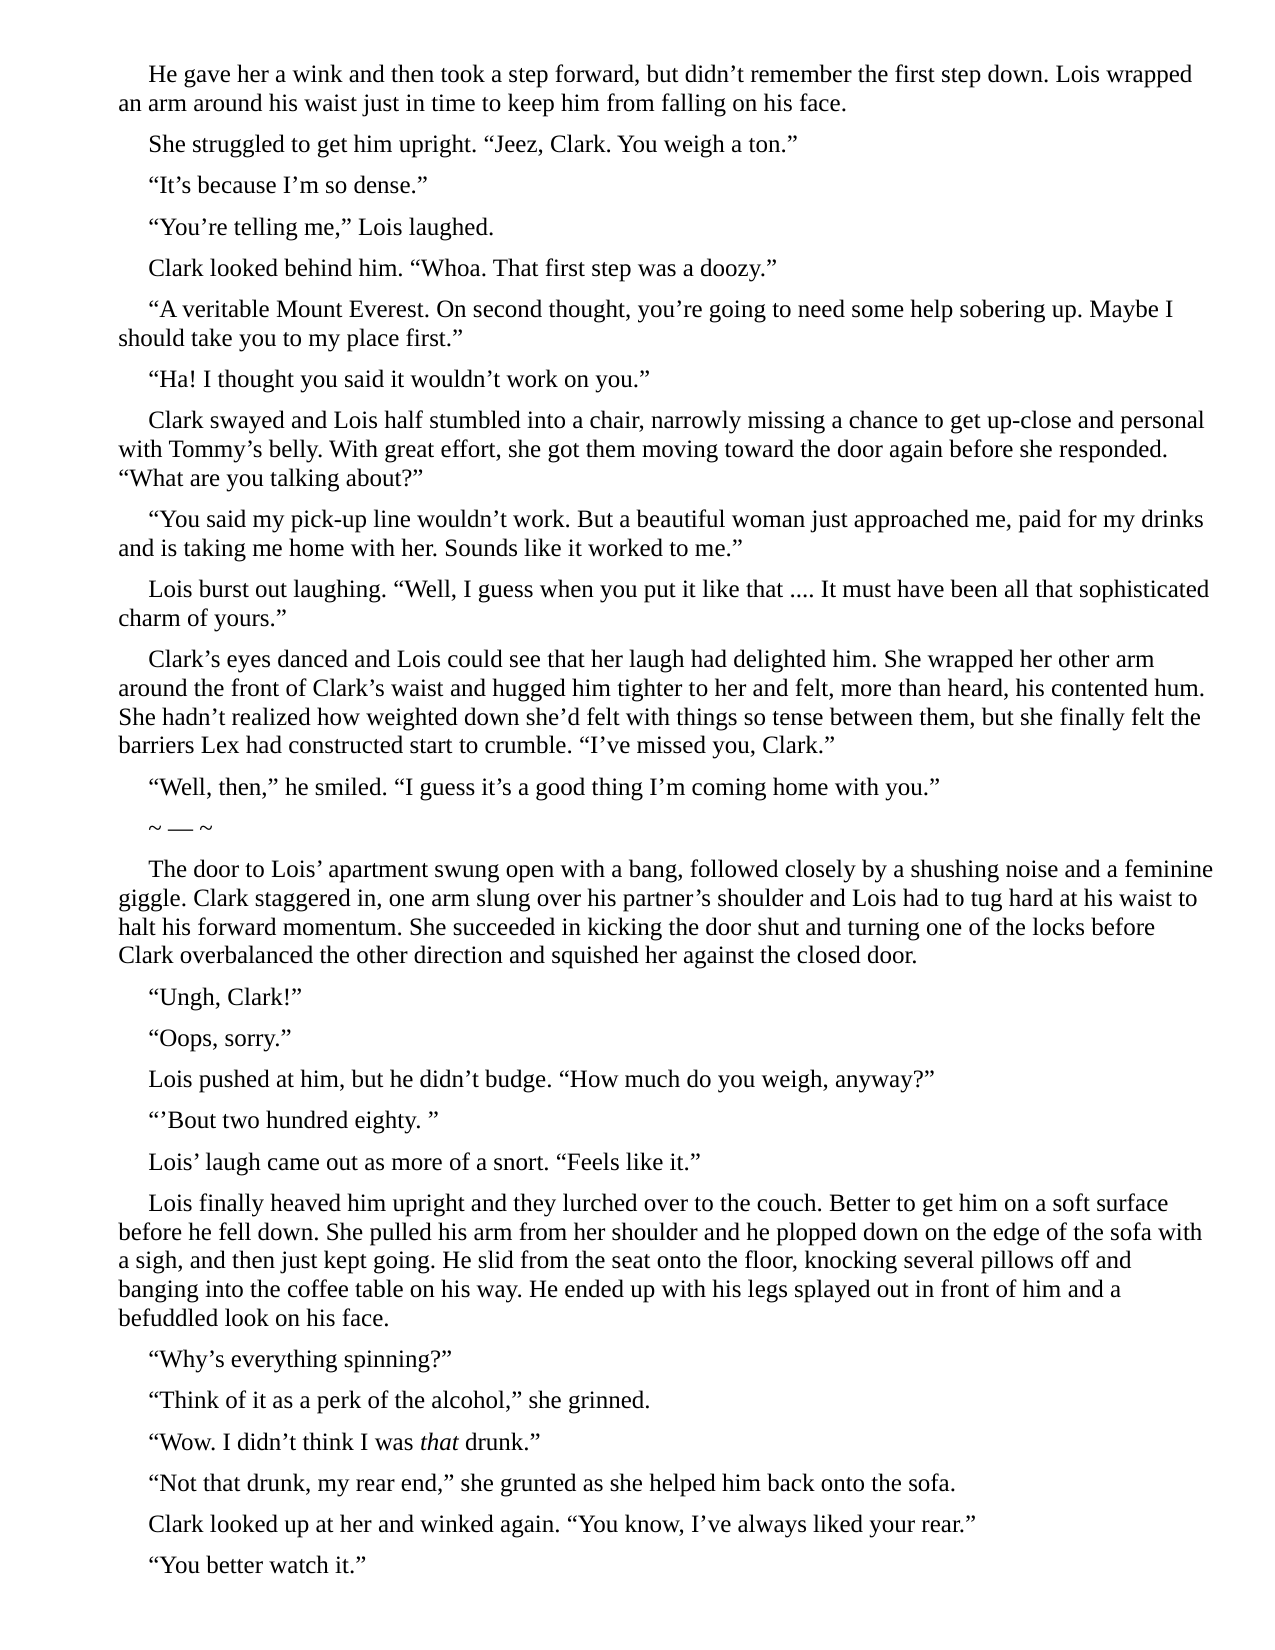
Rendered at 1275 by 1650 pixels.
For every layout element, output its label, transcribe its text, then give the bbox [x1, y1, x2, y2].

text Clark’s eyes danced and Lois could see that her laugh had delighted him. She wrapped her other arm around the front of Clark’s waist and hugged him tighter to her and felt, more than heard, his contented hum. She hadn’t realized how weighted down she’d felt with things so tense between them, but she finally felt the barriers Lex had constructed start to crumble. “I’ve missed you, Clark.” [118, 644, 1216, 759]
text “Oops, sorry.” [118, 1023, 1216, 1052]
text She struggled to get him upright. “Jeez, Clark. You weigh a ton.” [118, 129, 1216, 158]
text Lois pushed at him, but he didn’t budge. “How much do you weigh, anyway?” [118, 1064, 1216, 1093]
text “Think of it as a perk of the alcohol,” she grinned. [118, 1385, 1216, 1414]
text “Ha! I thought you said it wouldn’t work on you.” [118, 364, 1216, 393]
text Clark swayed and Lois half stumbled into a chair, narrowly missing a chance to get up-close and personal with Tommy’s belly. With great effort, she got them moving toward the door again before she responded. “What are you talking about?” [118, 405, 1216, 492]
text “Ungh, Clark!” [118, 982, 1216, 1010]
text “A veritable Mount Everest. On second thought, you’re going to need some help sobering up. Maybe I should take you to my place first.” [118, 294, 1216, 352]
text “It’s because I’m so dense.” [118, 170, 1216, 199]
text “Not that drunk, my rear end,” she grunted as she helped him back onto the sofa. [118, 1468, 1216, 1497]
text Clark looked behind him. “Whoa. That first step was a doozy.” [118, 253, 1216, 282]
text “You’re telling me,” Lois laughed. [118, 212, 1216, 240]
text Lois finally heaved him upright and they lurched over to the couch. Better to get him on a soft surface before he fell down. She pulled his arm from her shoulder and he plopped down on the edge of the sofa with a sigh, and then just kept going. He slid from the seat onto the floor, knocking several pillows off and banging into the coffee table on his way. He ended up with his legs splayed out in front of him and a befuddled look on his face. [118, 1188, 1216, 1332]
text “You said my pick-up line wouldn’t work. But a beautiful woman just approached me, paid for my drinks and is taking me home with her. Sounds like it worked to me.” [118, 504, 1216, 562]
text Lois burst out laughing. “Well, I guess when you put it like that .... It must have been all that sophisticated charm of yours.” [118, 574, 1216, 632]
text The door to Lois’ apartment swung open with a bang, followed closely by a shushing noise and a feminine giggle. Clark staggered in, one arm slung over his partner’s shoulder and Lois had to tug hard at his waist to halt his forward momentum. She succeeded in kicking the door shut and turning one of the locks before Clark overbalanced the other direction and squished her against the closed door. [118, 854, 1216, 969]
text Clark looked up at her and winked again. “You know, I’ve always liked your rear.” [118, 1509, 1216, 1538]
text “You better watch it.” [118, 1550, 1216, 1579]
text Lois’ laugh came out as more of a snort. “Feels like it.” [118, 1147, 1216, 1175]
text “’Bout two hundred eighty. ” [118, 1105, 1216, 1134]
text “Wow. I didn’t think I was that drunk.” [118, 1427, 1216, 1455]
text ~ — ~ [118, 813, 1216, 842]
text He gave her a wink and then took a step forward, but didn’t remember the first step down. Lois wrapped an arm around his waist just in time to keep him from falling on his face. [118, 59, 1216, 117]
text “Well, then,” he smiled. “I guess it’s a good thing I’m coming home with you.” [118, 772, 1216, 800]
text “Why’s everything spinning?” [118, 1344, 1216, 1373]
